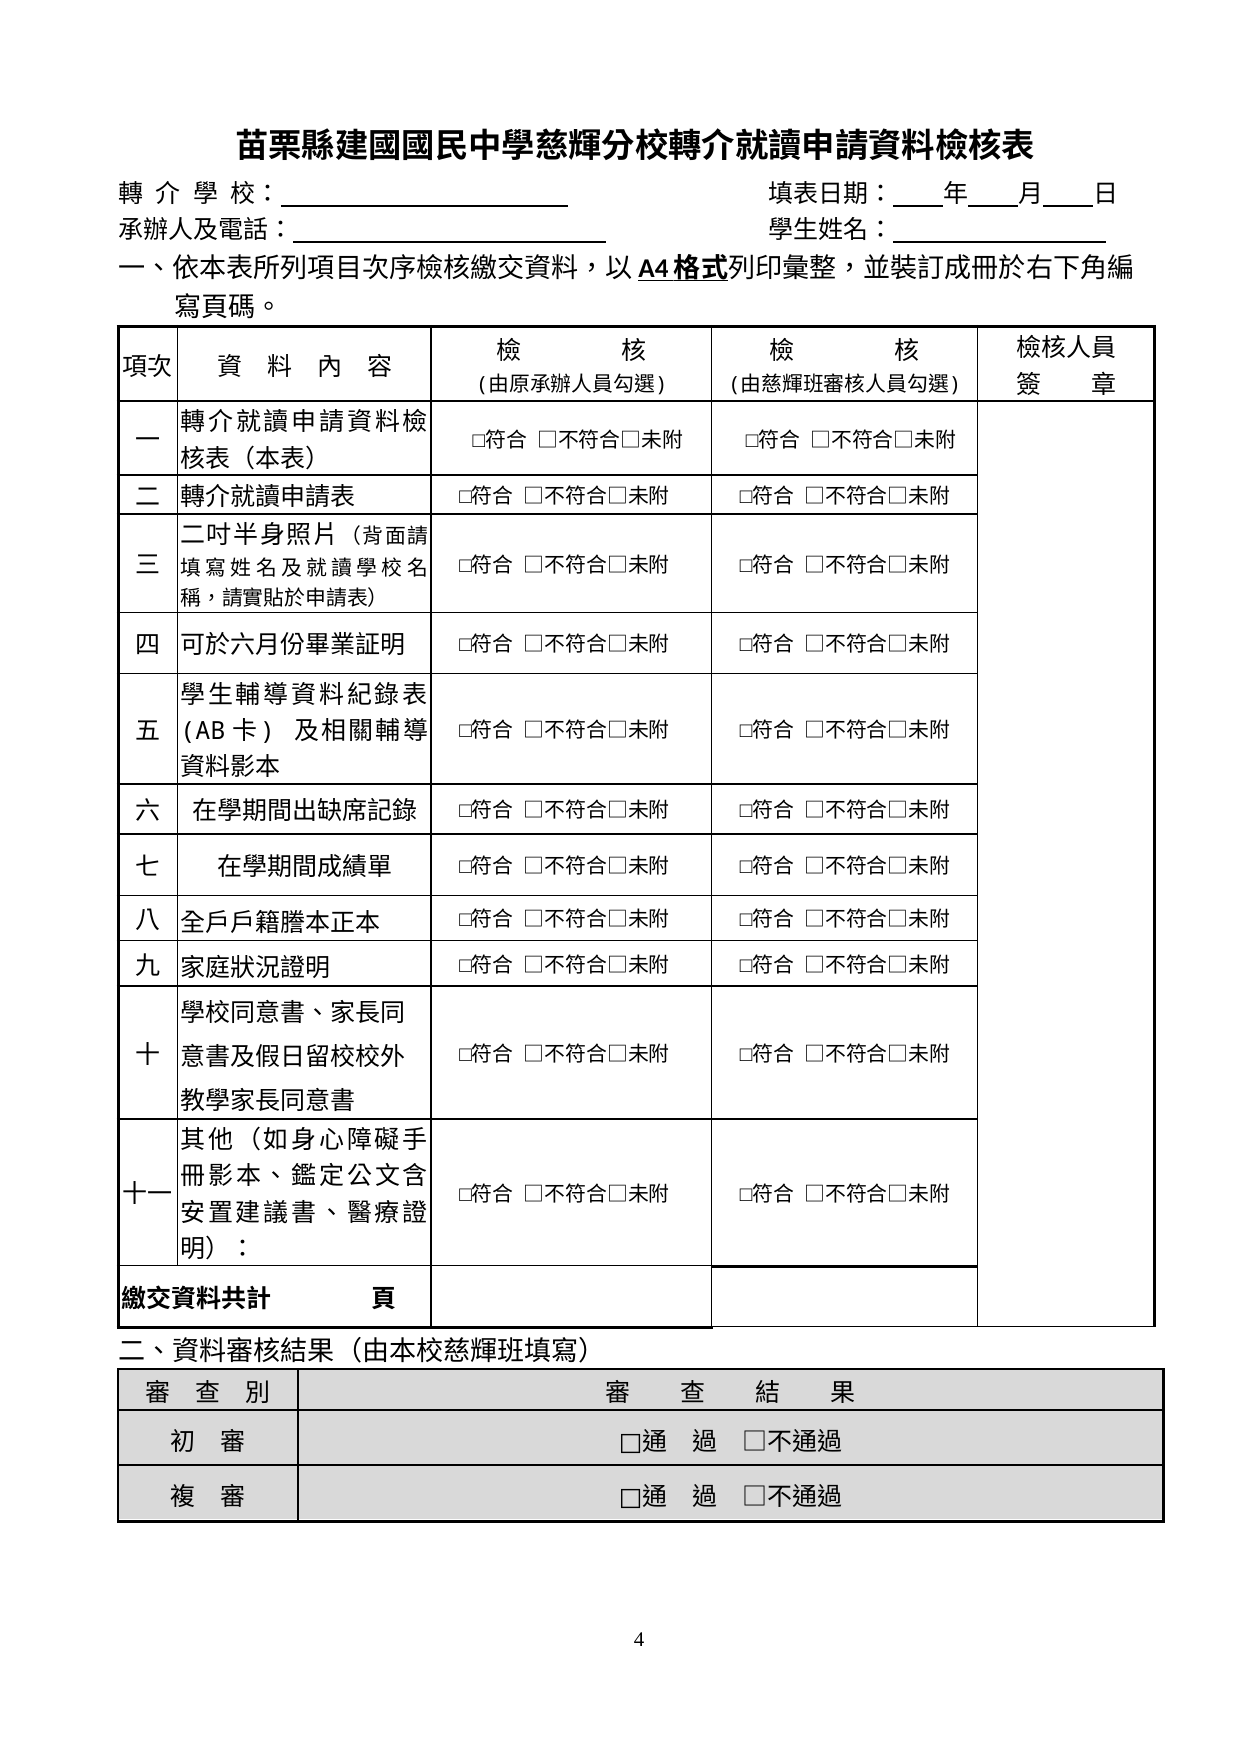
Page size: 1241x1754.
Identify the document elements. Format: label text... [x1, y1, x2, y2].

table_cell □符合 □不符合□未附 [712, 515, 977, 611]
table_cell 繳交資料共計 頁 [120, 1266, 430, 1326]
table_header 審 查 別 [119, 1370, 297, 1409]
table_cell □符合 □不符合□未附 [432, 1120, 711, 1264]
table_cell □符合 □不符合□未附 [432, 835, 711, 894]
table_cell □符合 □不符合□未附 [432, 515, 711, 611]
table_header 資 料 內 容 [178, 328, 430, 400]
table_cell □通 過 □不通過 [299, 1411, 1162, 1464]
table_header 檢 核 (由原承辦人員勾選) [432, 328, 711, 400]
table_cell 學校同意書、家長同意書及假日留校校外教學家長同意書 [178, 987, 430, 1118]
table_cell 三 [120, 515, 177, 611]
text 苗栗縣建國國民中學慈輝分校轉介就讀申請資料檢核表 [118, 119, 1152, 167]
table_cell □符合 □不符合□未附 [432, 674, 711, 783]
table_cell 二吋半身照片（背面請填寫姓名及就讀學校名稱，請實貼於申請表） [178, 515, 430, 611]
table_cell □符合 □不符合□未附 [712, 1120, 977, 1264]
table_cell 在學期間成績單 [178, 835, 430, 894]
table_cell 其他（如身心障礙手冊影本、鑑定公文含安置建議書、醫療證明）： [178, 1120, 430, 1264]
table_cell □通 過 □不通過 [299, 1466, 1162, 1519]
text 一、依本表所列項目次序檢核繳交資料，以A4格式列印彙整，並裝訂成冊於右下角編寫頁碼。 [118, 246, 1152, 325]
table_cell 九 [120, 941, 177, 985]
text 二、資料審核結果（由本校慈輝班填寫） [118, 1329, 1152, 1368]
table_cell □符合 □不符合□未附 [712, 785, 977, 833]
table_header 檢核人員 簽 章 [978, 328, 1153, 400]
table_cell 六 [120, 785, 177, 833]
table_cell [978, 402, 1153, 1326]
table_cell [432, 1266, 711, 1326]
table_cell □符合 □不符合□未附 [712, 896, 977, 940]
table_cell □符合 □不符合□未附 [432, 476, 711, 513]
table_cell □符合 □不符合□未附 [712, 402, 977, 474]
table_cell 四 [120, 613, 177, 672]
text 承辦人及電話： 學生姓名： [118, 210, 1152, 246]
table_cell 轉介就讀申請表 [178, 476, 430, 513]
table_cell □符合 □不符合□未附 [432, 785, 711, 833]
table_header 審 查 結 果 [299, 1370, 1162, 1409]
table_cell 全戶戶籍謄本正本 [178, 896, 430, 940]
table_header 檢 核 (由慈輝班審核人員勾選) [712, 328, 977, 400]
table_cell □符合 □不符合□未附 [712, 835, 977, 894]
table_cell 在學期間出缺席記錄 [178, 785, 430, 833]
table_cell 一 [120, 402, 177, 474]
table_cell 十一 [120, 1120, 177, 1264]
text 轉 介 學 校： 填表日期： 年 月 日 [118, 174, 1152, 210]
table_cell [712, 1268, 977, 1326]
table_cell 二 [120, 476, 177, 513]
table_cell 五 [120, 674, 177, 783]
table_cell □符合 □不符合□未附 [432, 896, 711, 940]
table_cell 可於六月份畢業証明 [178, 613, 430, 672]
table_cell 初 審 [119, 1411, 297, 1464]
table_cell □符合 □不符合□未附 [712, 941, 977, 985]
table_cell □符合 □不符合□未附 [432, 987, 711, 1118]
table_cell □符合 □不符合□未附 [712, 476, 977, 513]
table_cell □符合 □不符合□未附 [432, 941, 711, 985]
table_cell 七 [120, 835, 177, 894]
table_cell □符合 □不符合□未附 [712, 987, 977, 1118]
table_cell 學生輔導資料紀錄表(AB卡) 及相關輔導資料影本 [178, 674, 430, 783]
table_cell □符合 □不符合□未附 [712, 674, 977, 783]
table_cell □符合 □不符合□未附 [712, 613, 977, 672]
table_header 項次 [120, 328, 177, 400]
table_cell 八 [120, 896, 177, 940]
table_cell □符合 □不符合□未附 [432, 613, 711, 672]
table_cell 轉介就讀申請資料檢核表（本表） [178, 402, 430, 474]
table_cell 家庭狀況證明 [178, 941, 430, 985]
table_cell 複 審 [119, 1466, 297, 1519]
table_cell □符合 □不符合□未附 [432, 402, 711, 474]
table_cell 十 [120, 987, 177, 1118]
